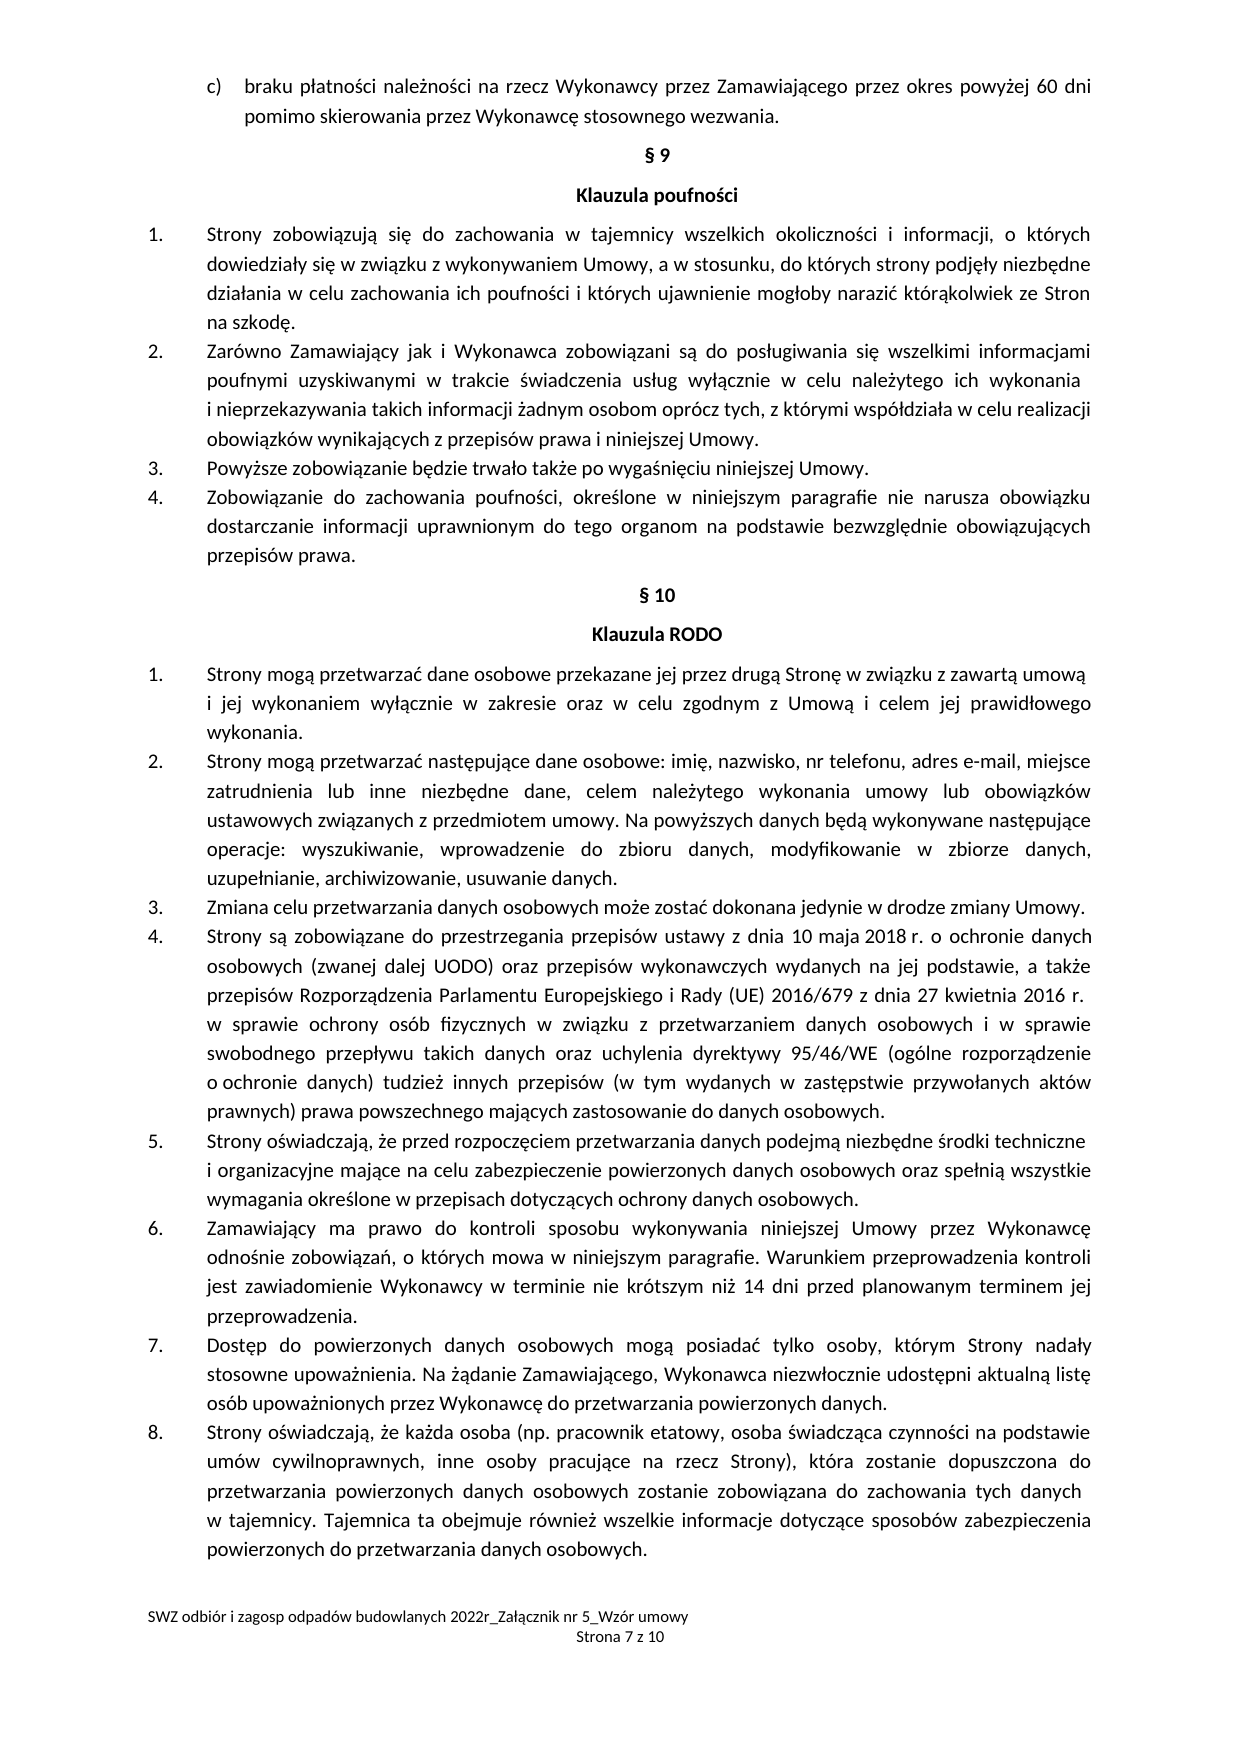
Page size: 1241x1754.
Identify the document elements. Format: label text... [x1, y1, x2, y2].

list Zobowiązanie do zachowania poufności, określone w niniejszym paragrafie nie narusza obowiązku dostarczanie informacji uprawnionym do tego organom na podstawie bezwzględnie obowiązujących przepisów prawa. [148, 484, 1093, 568]
list Strony mogą przetwarzać następujące dane osobowe: imię, nazwisko, nr telefonu, adres e-mail, miejsce zatrudnienia lub inne niezbędne dane, celem należytego wykonania umowy lub obowiązków ustawowych związanych z przedmiotem umowy. Na powyższych danych będą wykonywane następujące operacje: wyszukiwanie, wprowadzenie do zbioru danych, modyfikowanie w zbiorze danych, uzupełnianie, archiwizowanie, usuwanie danych. [148, 749, 1093, 891]
list Strony są zobowiązane do przestrzegania przepisów ustawy z dnia 10 maja 2018 r. o ochronie danych osobowych (zwanej dalej UODO) oraz przepisów wykonawczych wydanych na jej podstawie, a także przepisów Rozporządzenia Parlamentu Europejskiego i Rady (UE) 2016/679 z dnia 27 kwietnia 2016 r. w sprawie ochrony osób fizycznych w związku z przetwarzaniem danych osobowych i w sprawie swobodnego przepływu takich danych oraz uchylenia dyrektywy 95/46/WE (ogólne rozporządzenie o ochronie danych) tudzież innych przepisów (w tym wydanych w zastępstwie przywołanych aktów prawnych) prawa powszechnego mających zastosowanie do danych osobowych. [148, 924, 1093, 1124]
list Strony zobowiązują się do zachowania w tajemnicy wszelkich okoliczności i informacji, o których dowiedziały się w związku z wykonywaniem Umowy, a w stosunku, do których strony podjęły niezbędne działania w celu zachowania ich poufności i których ujawnienie mogłoby narazić którąkolwiek ze Stron na szkodę. [148, 222, 1093, 334]
list braku płatności należności na rzecz Wykonawcy przez Zamawiającego przez okres powyżej 60 dni pomimo skierowania przez Wykonawcę stosownego wezwania. [207, 74, 1093, 128]
list Strony mogą przetwarzać dane osobowe przekazane jej przez drugą Stronę w związku z zawartą umową i jej wykonaniem wyłącznie w zakresie oraz w celu zgodnym z Umową i celem jej prawidłowego wykonania. [148, 661, 1093, 745]
text § 9 [133, 142, 1181, 168]
text Klauzula RODO [133, 622, 1181, 647]
text § 10 [133, 582, 1181, 607]
list Zmiana celu przetwarzania danych osobowych może zostać dokonana jedynie w drodze zmiany Umowy. [148, 894, 1093, 920]
list Strony oświadczają, że przed rozpoczęciem przetwarzania danych podejmą niezbędne środki techniczne i organizacyjne mające na celu zabezpieczenie powierzonych danych osobowych oraz spełnią wszystkie wymagania określone w przepisach dotyczących ochrony danych osobowych. [148, 1128, 1093, 1212]
list Powyższe zobowiązanie będzie trwało także po wygaśnięciu niniejszej Umowy. [148, 455, 1093, 480]
list Zamawiający ma prawo do kontroli sposobu wykonywania niniejszej Umowy przez Wykonawcę odnośnie zobowiązań, o których mowa w niniejszym paragrafie. Warunkiem przeprowadzenia kontroli jest zawiadomienie Wykonawcy w terminie nie krótszym niż 14 dni przed planowanym terminem jej przeprowadzenia. [148, 1215, 1093, 1328]
list Strony oświadczają, że każda osoba (np. pracownik etatowy, osoba świadcząca czynności na podstawie umów cywilnoprawnych, inne osoby pracujące na rzecz Strony), która zostanie dopuszczona do przetwarzania powierzonych danych osobowych zostanie zobowiązana do zachowania tych danych w tajemnicy. Tajemnica ta obejmuje również wszelkie informacje dotyczące sposobów zabezpieczenia powierzonych do przetwarzania danych osobowych. [148, 1419, 1093, 1562]
list Zarówno Zamawiający jak i Wykonawca zobowiązani są do posługiwania się wszelkimi informacjami poufnymi uzyskiwanymi w trakcie świadczenia usług wyłącznie w celu należytego ich wykonania i nieprzekazywania takich informacji żadnym osobom oprócz tych, z którymi współdziała w celu realizacji obowiązków wynikających z przepisów prawa i niniejszej Umowy. [148, 338, 1093, 451]
list Dostęp do powierzonych danych osobowych mogą posiadać tylko osoby, którym Strony nadały stosowne upoważnienia. Na żądanie Zamawiającego, Wykonawca niezwłocznie udostępni aktualną listę osób upoważnionych przez Wykonawcę do przetwarzania powierzonych danych. [148, 1332, 1093, 1416]
text Klauzula poufności [133, 182, 1181, 207]
